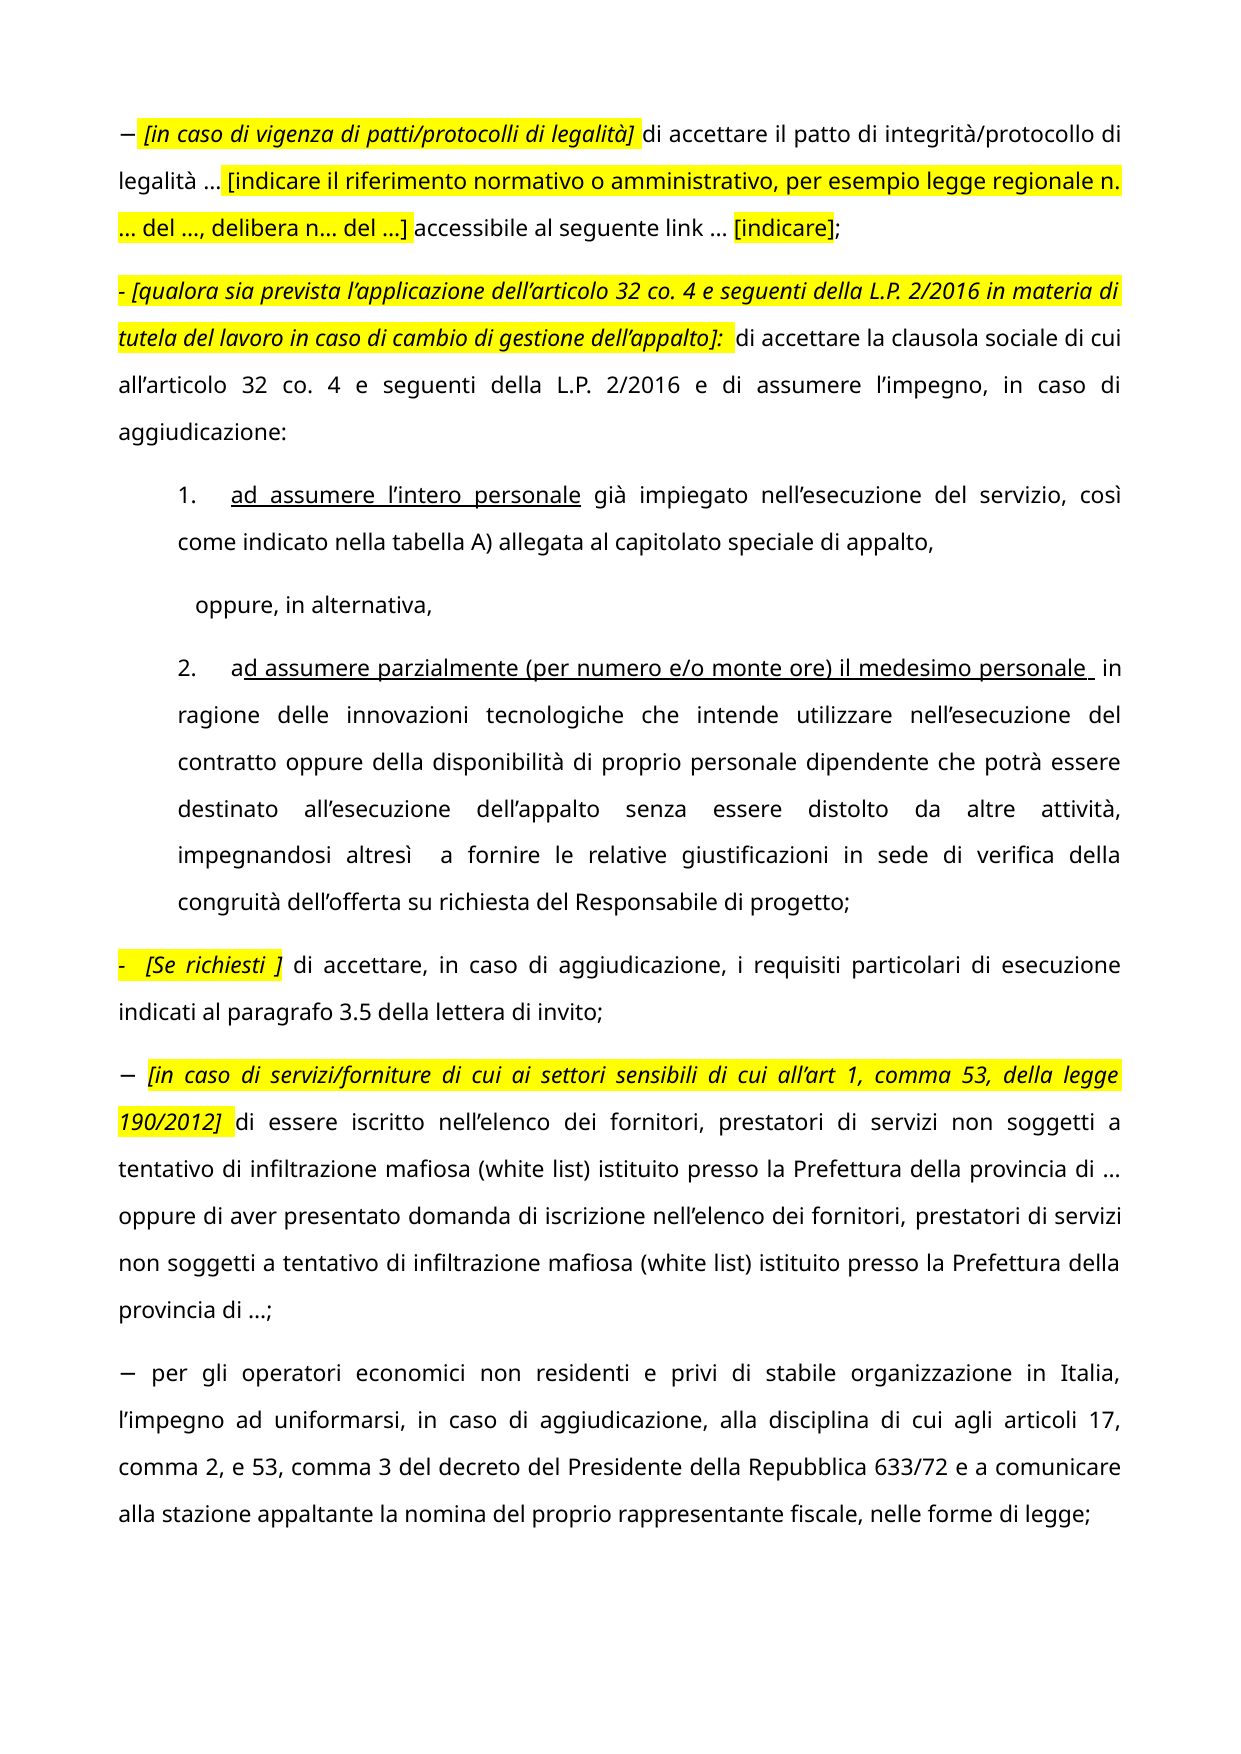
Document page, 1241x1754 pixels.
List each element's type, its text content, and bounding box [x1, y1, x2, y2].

list - [Se richiesti ] di accettare, in caso di aggiudicazione, i requisiti particolari di esecuzione indicati al paragrafo 3.5 della lettera di invito; [118, 949, 1122, 1027]
text − per gli operatori economici non residenti e privi di stabile organizzazione in Italia, l’impegno ad uniformarsi, in caso di aggiudicazione, alla disciplina di cui agli articoli 17, comma 2, e 53, comma 3 del decreto del Presidente della Repubblica 633/72 e a comunicare alla stazione appaltante la nomina del proprio rappresentante fiscale, nelle forme di legge; [118, 1357, 1122, 1529]
list - [qualora sia prevista l’applicazione dell’articolo 32 co. 4 e seguenti della L.P. 2/2016 in materia di tutela del lavoro in caso di cambio di gestione dell’appalto]: di accettare la clausola sociale di cui all’articolo 32 co. 4 e seguenti della L.P. 2/2016 e di assumere l’impegno, in caso di aggiudicazione: [118, 275, 1122, 447]
list oppure, in alternativa, [195, 589, 1122, 620]
list ad assumere parzialmente (per numero e/o monte ore) il medesimo personale in ragione delle innovazioni tecnologiche che intende utilizzare nell’esecuzione del contratto oppure della disponibilità di proprio personale dipendente che potrà essere destinato all’esecuzione dell’appalto senza essere distolto da altre attività, impegnandosi altresì a fornire le relative giustificazioni in sede di verifica della congruità dell’offerta su richiesta del Responsabile di progetto; [177, 652, 1122, 917]
list ad assumere l’intero personale già impiegato nell’esecuzione del servizio, così come indicato nella tabella A) allegata al capitolato speciale di appalto, [177, 479, 1122, 557]
text − [in caso di servizi/forniture di cui ai settori sensibili di cui all’art 1, comma 53, della legge 190/2012] di essere iscritto nell’elenco dei fornitori, prestatori di servizi non soggetti a tentativo di infiltrazione mafiosa (white list) istituito presso la Prefettura della provincia di … oppure di aver presentato domanda di iscrizione nell’elenco dei fornitori, prestatori di servizi non soggetti a tentativo di infiltrazione mafiosa (white list) istituito presso la Prefettura della provincia di …; [118, 1059, 1122, 1325]
text − [in caso di vigenza di patti/protocolli di legalità] di accettare il patto di integrità/protocollo di legalità … [indicare il riferimento normativo o amministrativo, per esempio legge regionale n. … del …, delibera n… del …] accessibile al seguente link … [indicare]; [118, 118, 1122, 243]
